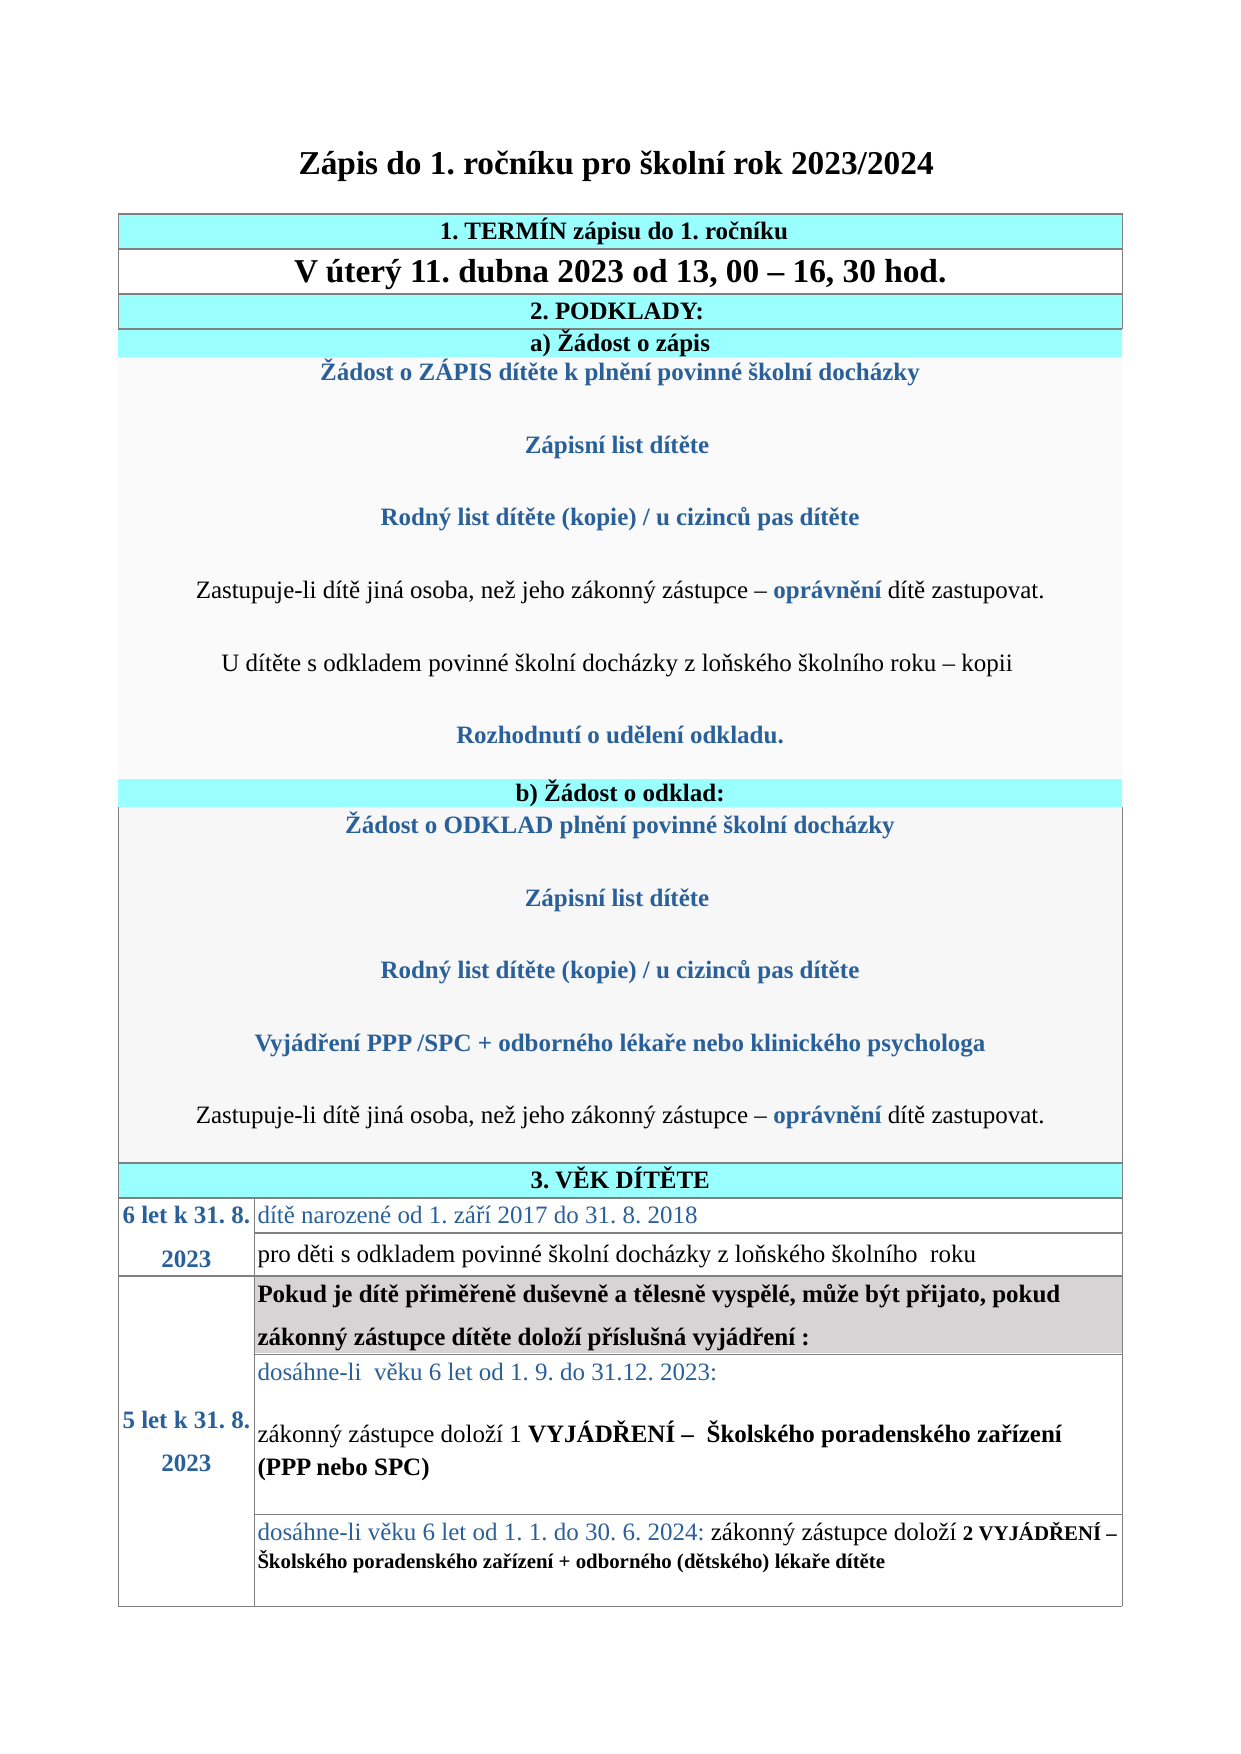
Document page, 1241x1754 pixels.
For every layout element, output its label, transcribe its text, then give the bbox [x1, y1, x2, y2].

table_cell dítě narozené od 1. září 2017 do 31. 8. 2018 [255, 1199, 1122, 1232]
table_cell dosáhne-li věku 6 let od 1. 1. do 30. 6. 2024: zákonný zástupce doloží 2 VYJÁDŘENÍ – Školského poradenského zařízení + odborného (dětského) lékaře dítěte [255, 1515, 1122, 1606]
table_cell Pokud je dítě přiměřeně duševně a tělesně vyspělé, může být přijato, pokud zákonný zástupce dítěte doloží příslušná vyjádření : [255, 1277, 1122, 1353]
table_header 1. TERMÍN zápisu do 1. ročníku [119, 215, 1122, 248]
table_cell b) Žádost o odklad: [118, 779, 1122, 807]
table_cell V úterý 11. dubna 2023 od 13, 00 – 16, 30 hod. [119, 250, 1122, 293]
table_header 2. PODKLADY: [119, 295, 1122, 328]
table_cell dosáhne-li věku 6 let od 1. 9. do 31.12. 2023: zákonný zástupce doloží 1 VYJÁDŘENÍ – Školského poradenského zařízení (PPP nebo SPC) [255, 1355, 1122, 1513]
table_cell 5 let k 31. 8. 2023 [119, 1277, 254, 1606]
table_cell 6 let k 31. 8. 2023 [119, 1199, 254, 1275]
subtitle Zápis do 1. ročníku pro školní rok 2023/2024 [118, 143, 1122, 181]
table_cell a) Žádost o zápis [118, 330, 1122, 357]
table_cell Žádost o ODKLAD plnění povinné školní docházky Zápisní list dítěte Rodný list dítěte (kopie) / u cizinců pas dítěte Vyjádření PPP /SPC + odborného lékaře nebo klinického psychologa Zastupuje-li dítě jiná osoba, než jeho zákonný zástupce – oprávnění dítě zastupovat. [119, 807, 1122, 1162]
table_header 3. VĚK DÍTĚTE [119, 1164, 1122, 1197]
table_cell pro děti s odkladem povinné školní docházky z loňského školního roku [255, 1234, 1122, 1275]
table_cell Žádost o ZÁPIS dítěte k plnění povinné školní docházky Zápisní list dítěte Rodný list dítěte (kopie) / u cizinců pas dítěte Zastupuje-li dítě jiná osoba, než jeho zákonný zástupce – oprávnění dítě zastupovat. U dítěte s odkladem povinné školní docházky z loňského školního roku – kopii Rozhodnutí o udělení odkladu. [118, 357, 1122, 778]
